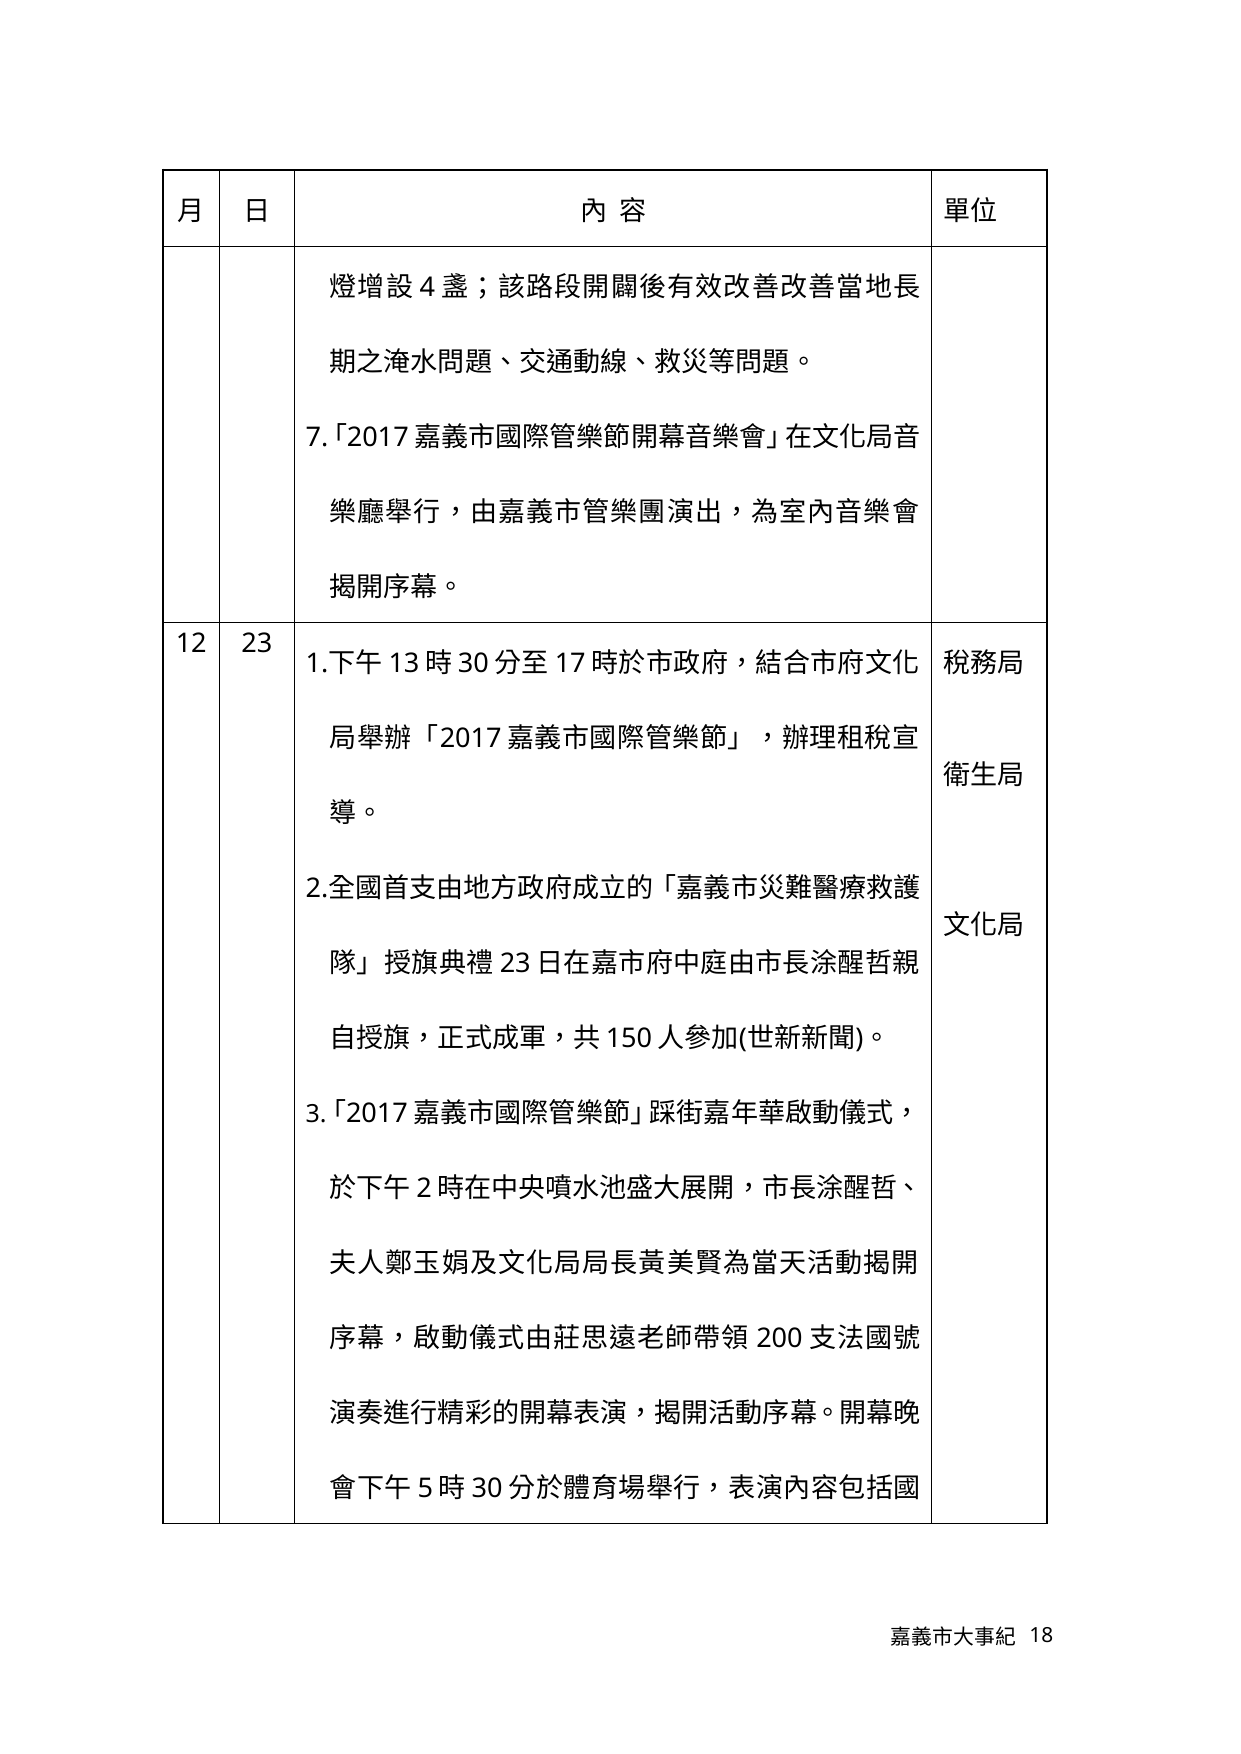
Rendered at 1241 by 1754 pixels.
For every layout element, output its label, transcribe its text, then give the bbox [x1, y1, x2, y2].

table_header 日 [220, 171, 294, 246]
table_header 月 [164, 171, 219, 246]
table_cell [932, 247, 1046, 622]
table_header 內 容 [295, 171, 931, 246]
table_cell 燈增設4盞；該路段開闢後有效改善改善當地長期之淹水問題、交通動線、救災等問題。 「2017嘉義市國際管樂節開幕音樂會」在文化局音樂廳舉行，由嘉義市管樂團演出，為室內音樂會揭開序幕。 [295, 247, 931, 622]
table_cell [220, 247, 294, 622]
table_cell 稅務局 衛生局 文化局 [932, 623, 1046, 1523]
table_cell 12 [164, 623, 219, 1523]
table_header 單位 [932, 171, 1046, 246]
table_cell 下午13時30分至17時於市政府，結合市府文化局舉辦「2017嘉義市國際管樂節」，辦理租稅宣導。 全國首支由地方政府成立的「嘉義市災難醫療救護隊」授旗典禮23日在嘉市府中庭由市長涂醒哲親自授旗，正式成軍，共150人參加(世新新聞)。 「2017嘉義市國際管樂節」踩街嘉年華啟動儀式，於下午2時在中央噴水池盛大展開，市長涂醒哲、夫人鄭玉娟及文化局局長黃美賢為當天活動揭開序幕，啟動儀式由莊思遠老師帶領200支法國號演奏進行精彩的開幕表演，揭開活動序幕。開幕晚會下午5時30分於體育場舉行，表演內容包括國 [295, 623, 931, 1523]
table_cell [164, 247, 219, 622]
table_cell 23 [220, 623, 294, 1523]
